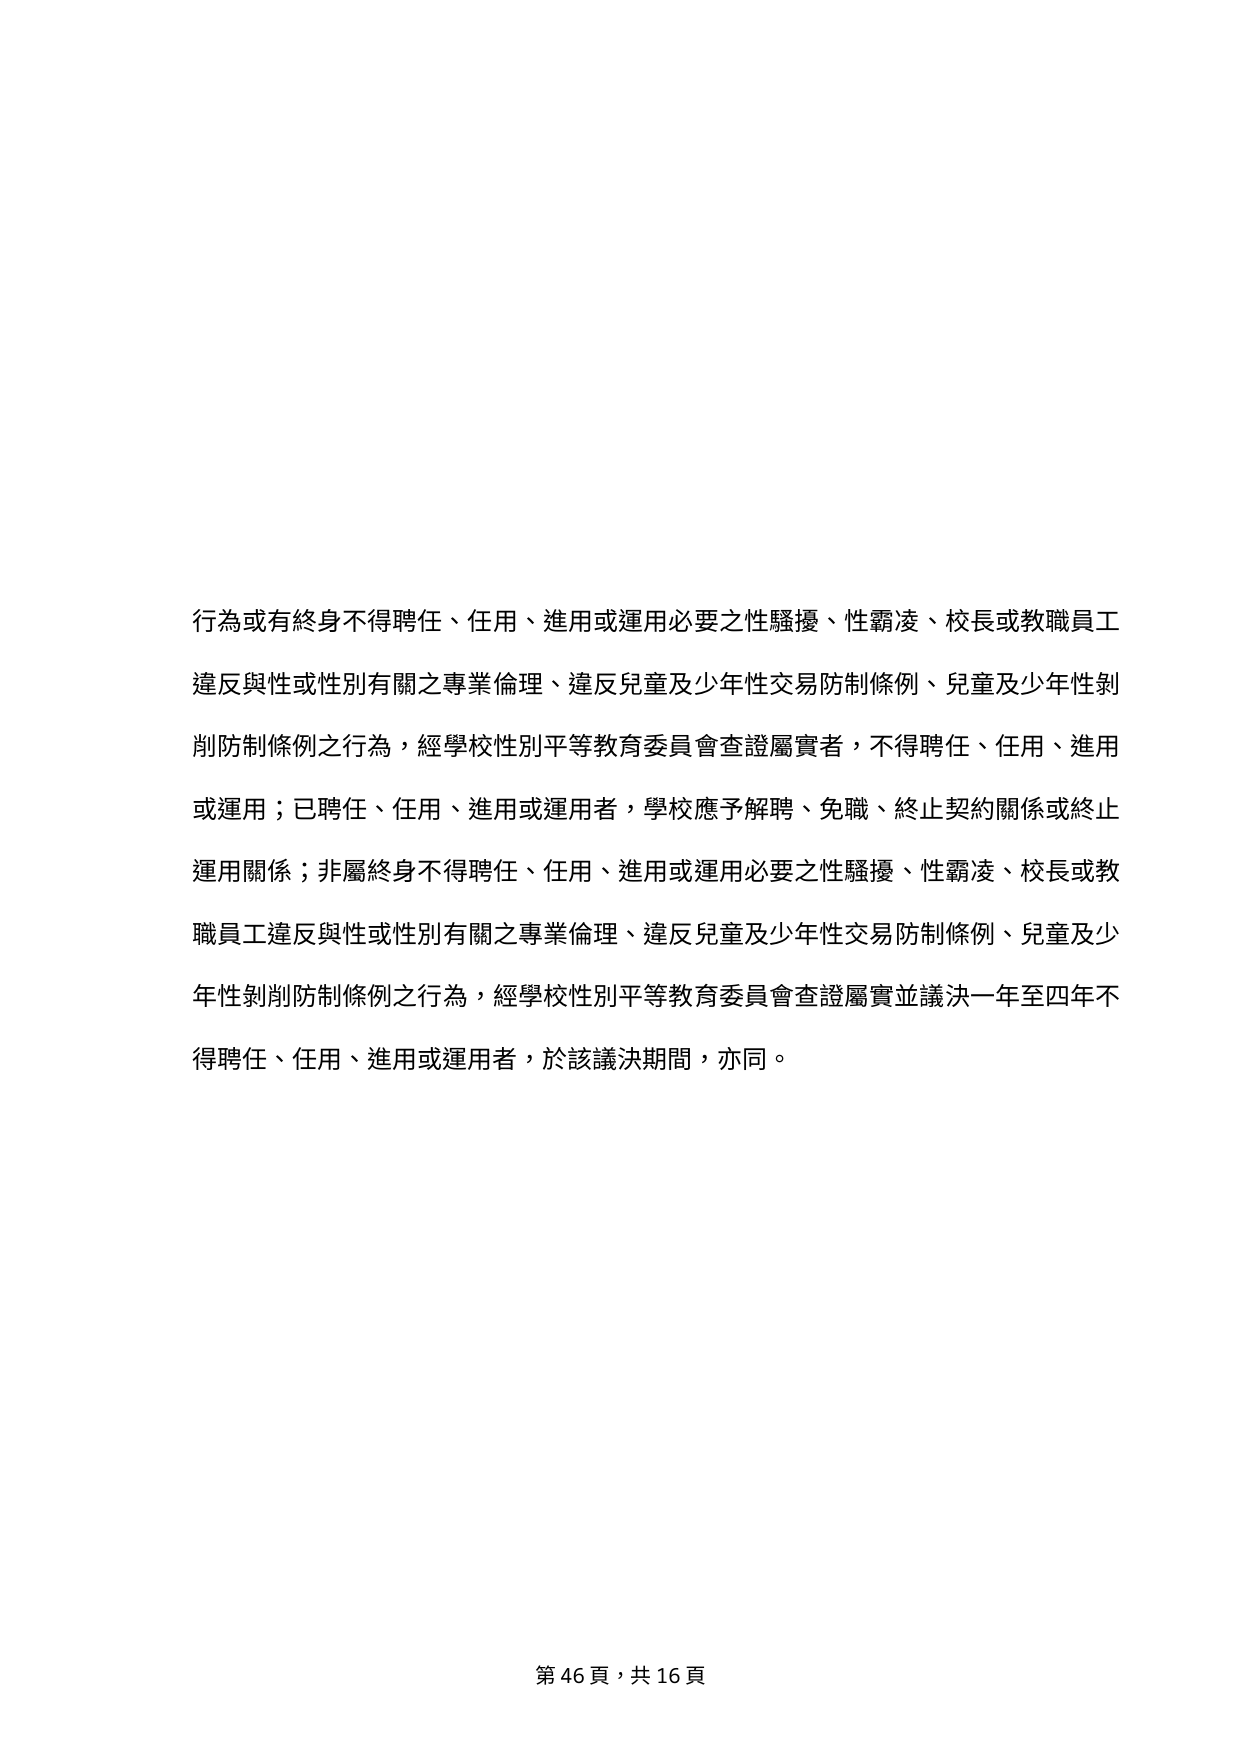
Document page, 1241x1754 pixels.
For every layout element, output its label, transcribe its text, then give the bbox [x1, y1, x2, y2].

text 行為或有終身不得聘任、任用、進用或運用必要之性騷擾、性霸凌、校長或教職員工違反與性或性別有關之專業倫理、違反兒童及少年性交易防制條例、兒童及少年性剝削防制條例之行為，經學校性別平等教育委員會查證屬實者，不得聘任、任用、進用或運用；已聘任、任用、進用或運用者，學校應予解聘、免職、終止契約關係或終止運用關係；非屬終身不得聘任、任用、進用或運用必要之性騷擾、性霸凌、校長或教職員工違反與性或性別有關之專業倫理、違反兒童及少年性交易防制條例、兒童及少年性剝削防制條例之行為，經學校性別平等教育委員會查證屬實並議決一年至四年不得聘任、任用、進用或運用者，於該議決期間，亦同。 [192, 578, 1122, 1078]
